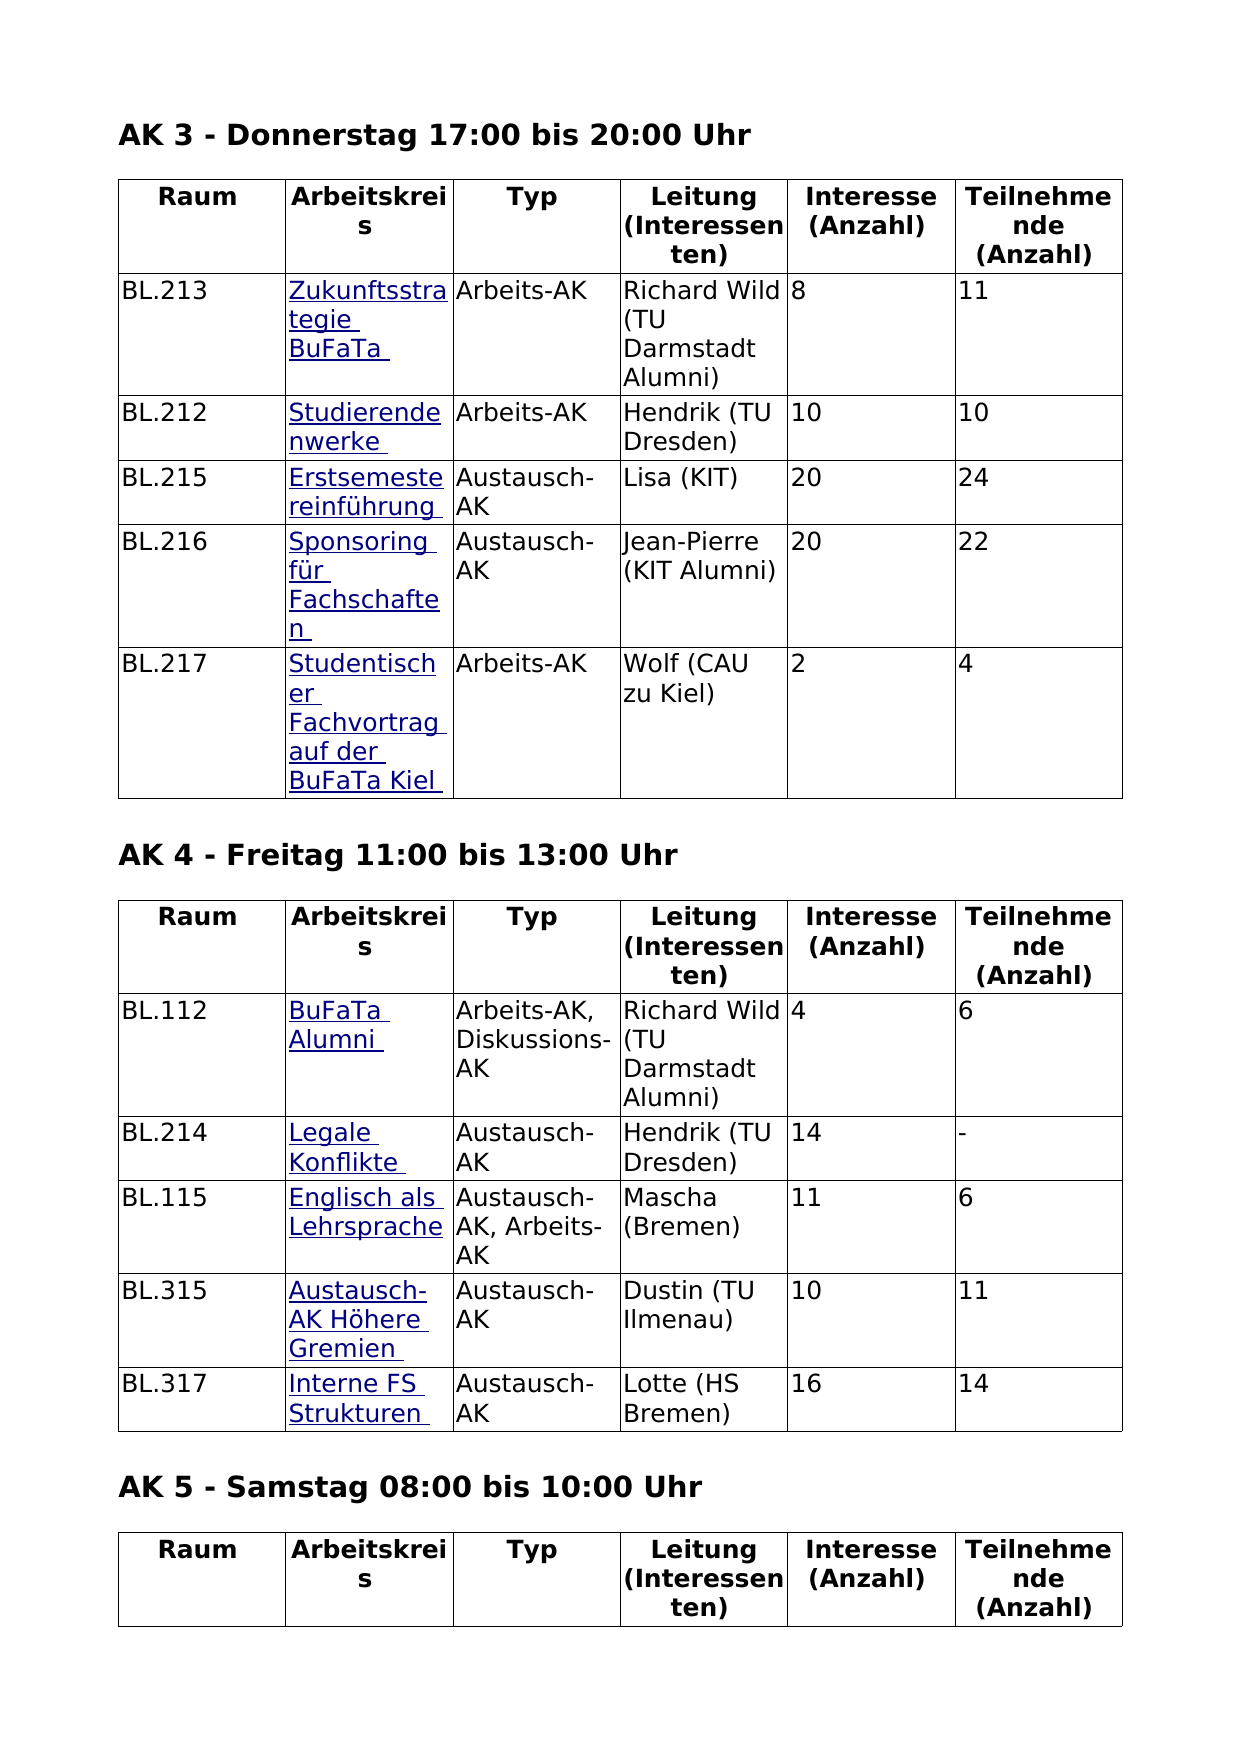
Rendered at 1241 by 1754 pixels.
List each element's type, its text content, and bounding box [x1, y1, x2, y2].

table_header Teilnehmende (Anzahl) [956, 901, 1122, 993]
table_cell Studierendenwerke [286, 396, 453, 460]
table_header Arbeitskreis [286, 180, 453, 273]
table_cell 22 [956, 525, 1122, 647]
table_header Leitung (Interessenten) [621, 1533, 787, 1626]
table_cell Austausch-AK, Arbeits-AK [454, 1181, 620, 1273]
table_header Typ [454, 1533, 620, 1626]
table_cell Richard Wild (TU Darmstadt Alumni) [621, 994, 787, 1116]
table_header Arbeitskreis [286, 1533, 453, 1626]
table_cell 10 [788, 396, 955, 460]
table_cell Austausch-AK [454, 525, 620, 647]
table_cell Jean-Pierre (KIT Alumni) [621, 525, 787, 647]
table_cell 11 [956, 274, 1122, 395]
subtitle AK 3 - Donnerstag 17:00 bis 20:00 Uhr [118, 118, 1122, 152]
table_header Teilnehmende (Anzahl) [956, 1533, 1122, 1626]
table_cell BuFaTa Alumni [286, 994, 453, 1116]
table_cell BL.213 [119, 274, 285, 395]
table_cell Hendrik (TU Dresden) [621, 396, 787, 460]
table_cell Englisch als Lehrsprache [286, 1181, 453, 1273]
table_cell BL.317 [119, 1368, 285, 1431]
table_header Interesse (Anzahl) [788, 901, 955, 993]
table_header Interesse (Anzahl) [788, 1533, 955, 1626]
table_header Teilnehmende (Anzahl) [956, 180, 1122, 273]
table_header Raum [119, 901, 285, 993]
table_cell 6 [956, 994, 1122, 1116]
table_header Raum [119, 180, 285, 273]
table_header Typ [454, 180, 620, 273]
subtitle AK 4 - Freitag 11:00 bis 13:00 Uhr [118, 838, 1122, 872]
table_header Leitung (Interessenten) [621, 180, 787, 273]
table_cell Hendrik (TU Dresden) [621, 1117, 787, 1180]
table_cell Dustin (TU Ilmenau) [621, 1274, 787, 1367]
table_cell 11 [956, 1274, 1122, 1367]
table_cell BL.115 [119, 1181, 285, 1273]
table_cell 14 [788, 1117, 955, 1180]
table_cell Austausch-AK Höhere Gremien [286, 1274, 453, 1367]
table_cell BL.216 [119, 525, 285, 647]
table_cell 11 [788, 1181, 955, 1273]
table_cell 6 [956, 1181, 1122, 1273]
table_cell Arbeits-AK [454, 274, 620, 395]
table_cell Erstsemestereinführung [286, 461, 453, 524]
table_cell Austausch-AK [454, 1368, 620, 1431]
table_cell BL.217 [119, 648, 285, 798]
table_cell Wolf (CAU zu Kiel) [621, 648, 787, 798]
table_cell 4 [788, 994, 955, 1116]
table_cell BL.315 [119, 1274, 285, 1367]
table_header Leitung (Interessenten) [621, 901, 787, 993]
table_cell 10 [956, 396, 1122, 460]
table_cell 10 [788, 1274, 955, 1367]
table_cell Arbeits-AK [454, 648, 620, 798]
table_cell Arbeits-AK [454, 396, 620, 460]
table_cell Zukunftsstrategie BuFaTa [286, 274, 453, 395]
table_cell Arbeits-AK, Diskussions-AK [454, 994, 620, 1116]
table_cell Richard Wild (TU Darmstadt Alumni) [621, 274, 787, 395]
table_cell Austausch-AK [454, 1117, 620, 1180]
table_cell Sponsoring für Fachschaften [286, 525, 453, 647]
table_cell 8 [788, 274, 955, 395]
table_cell 24 [956, 461, 1122, 524]
table_cell - [956, 1117, 1122, 1180]
table_cell 2 [788, 648, 955, 798]
table_cell 14 [956, 1368, 1122, 1431]
table_cell BL.214 [119, 1117, 285, 1180]
table_cell Lotte (HS Bremen) [621, 1368, 787, 1431]
table_cell BL.212 [119, 396, 285, 460]
table_cell Mascha (Bremen) [621, 1181, 787, 1273]
table_cell 16 [788, 1368, 955, 1431]
table_cell Studentischer Fachvortrag auf der BuFaTa Kiel [286, 648, 453, 798]
table_header Interesse (Anzahl) [788, 180, 955, 273]
table_header Raum [119, 1533, 285, 1626]
table_cell 4 [956, 648, 1122, 798]
table_header Arbeitskreis [286, 901, 453, 993]
table_cell Legale Konflikte [286, 1117, 453, 1180]
table_header Typ [454, 901, 620, 993]
table_cell Austausch-AK [454, 1274, 620, 1367]
table_cell 20 [788, 461, 955, 524]
table_cell BL.215 [119, 461, 285, 524]
table_cell Interne FS Strukturen [286, 1368, 453, 1431]
table_cell 20 [788, 525, 955, 647]
table_cell Lisa (KIT) [621, 461, 787, 524]
table_cell BL.112 [119, 994, 285, 1116]
subtitle AK 5 - Samstag 08:00 bis 10:00 Uhr [118, 1471, 1122, 1505]
table_cell Austausch-AK [454, 461, 620, 524]
